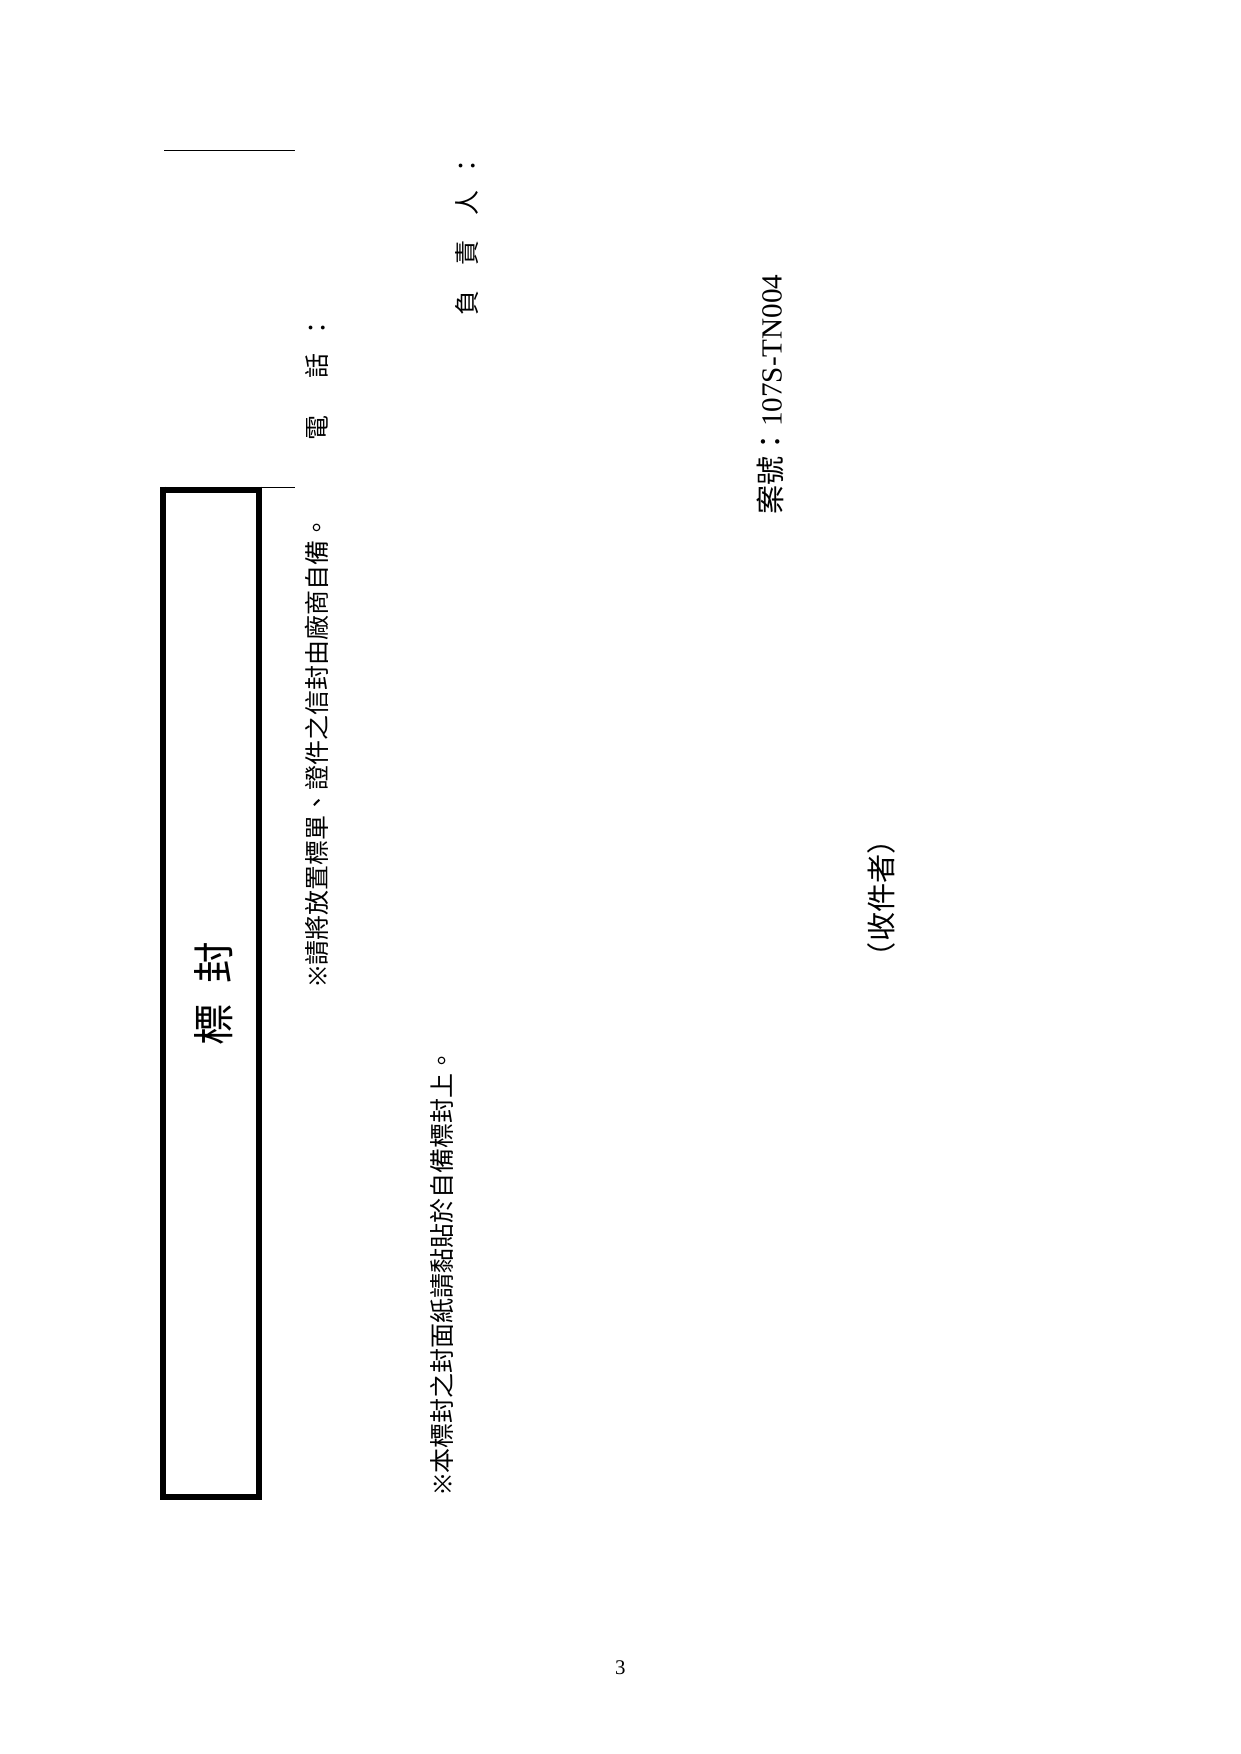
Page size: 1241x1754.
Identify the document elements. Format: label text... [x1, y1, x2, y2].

table_header （寄件者） 投 標 廠 商 ： 投標廠商住址： 負 責 人 ： 電 話 ： ※請將放置標單、證件之信封由廠商自備。 ※本標封之封面紙請黏貼於自備標封上。 [295, 151, 744, 1494]
table_cell [262, 488, 294, 1494]
table_cell 標 封 [166, 493, 256, 1494]
table_cell （收件者） [745, 394, 1013, 1494]
table_cell [164, 151, 294, 487]
table_header 行 政 院 農 業 委 員 會 臺 南 區 農 業 改 良 場 送達地點：712臺南市新化區牧場七Ｏ號 截止收件時間：107 年7月12日上午10時30分止 標案名稱：「蝴蝶蘭優良實生苗單株」有償讓與招標案 案號：107S-TN004 [745, 151, 1013, 393]
